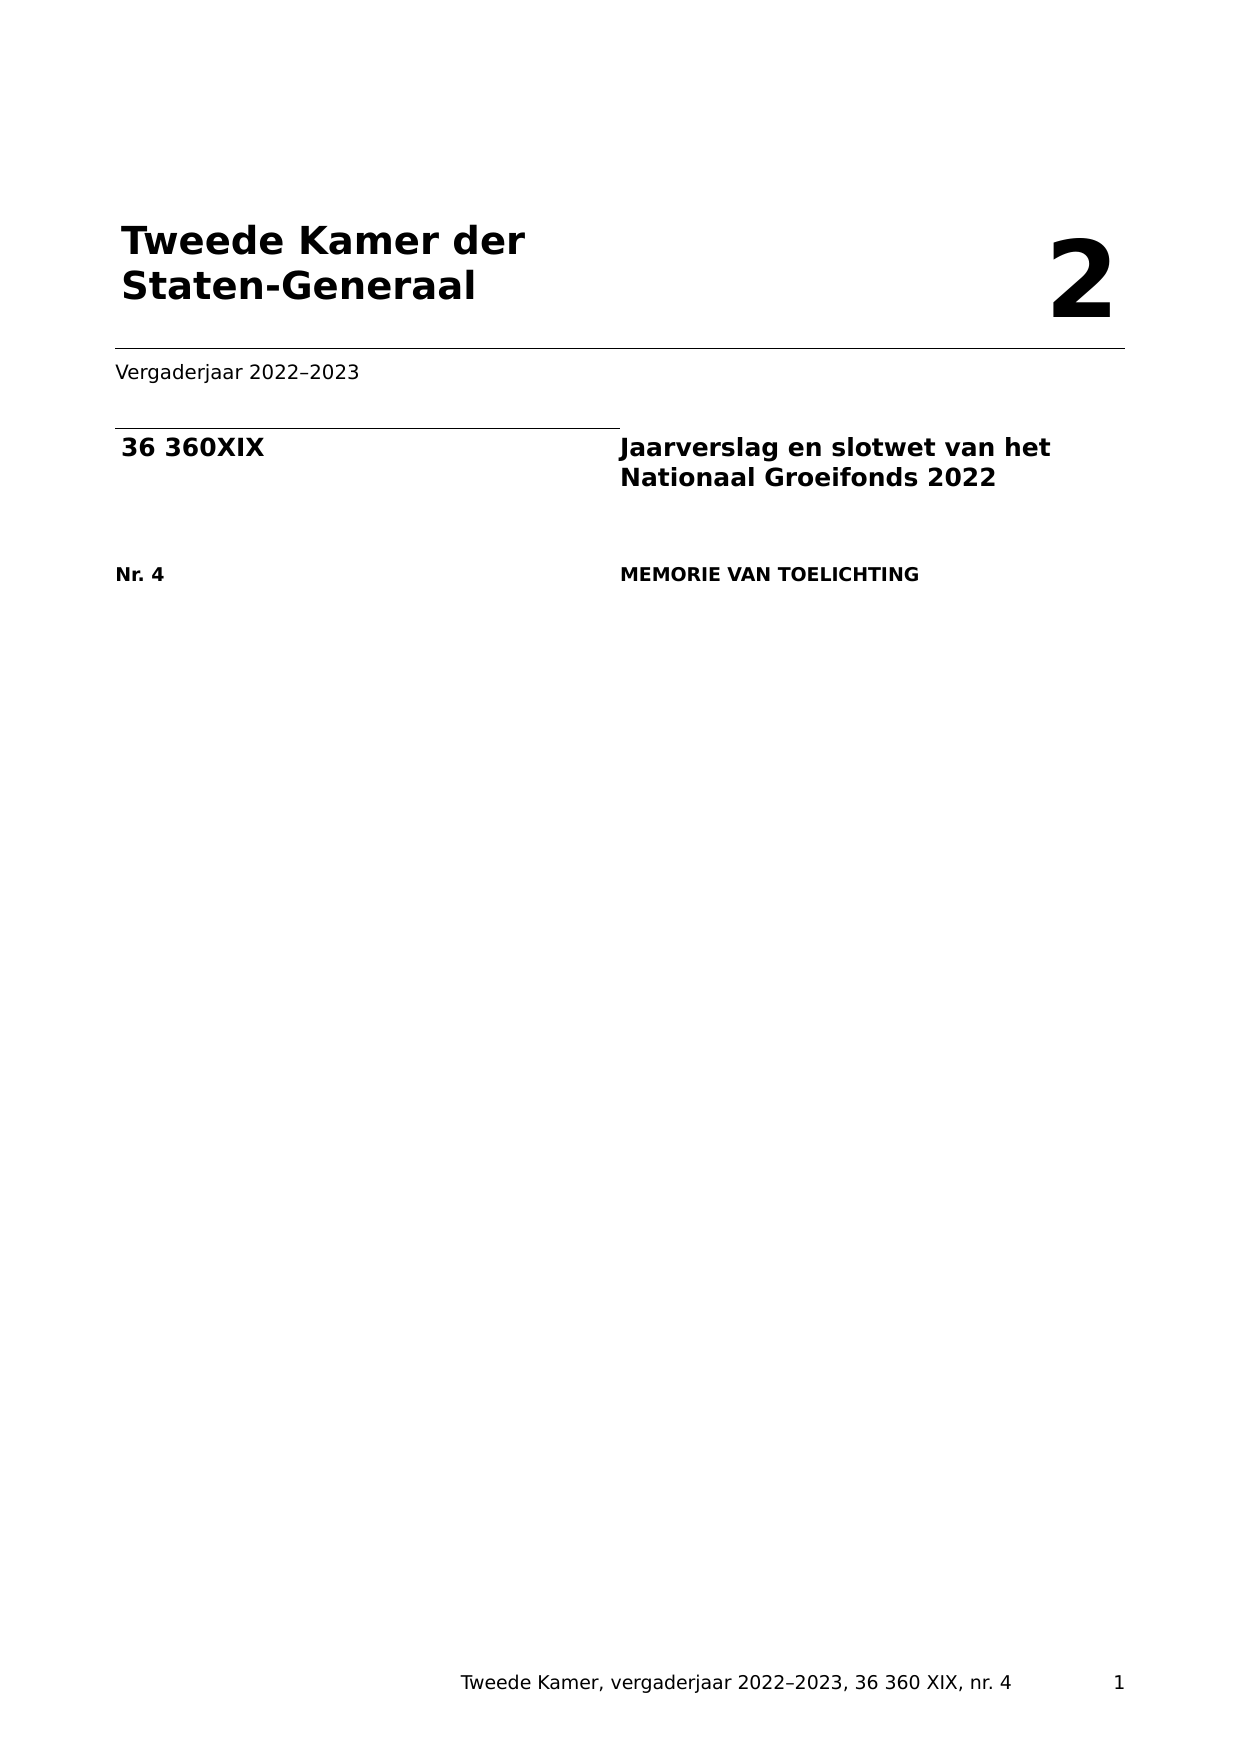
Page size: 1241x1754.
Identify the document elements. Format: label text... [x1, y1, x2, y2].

table_header Tweede Kamer der Staten-Generaal [115, 213, 620, 348]
table_header Jaarverslag en slotwet van het Nationaal Groeifonds 2022 [620, 428, 1125, 498]
table_header 36 360XIX [115, 429, 620, 498]
table_header 2 [620, 213, 1125, 348]
table_header Memorie van toelichting [620, 564, 1125, 607]
table_cell Vergaderjaar 2022–2023 [115, 349, 1125, 384]
table_header Nr. 4 [115, 564, 620, 607]
